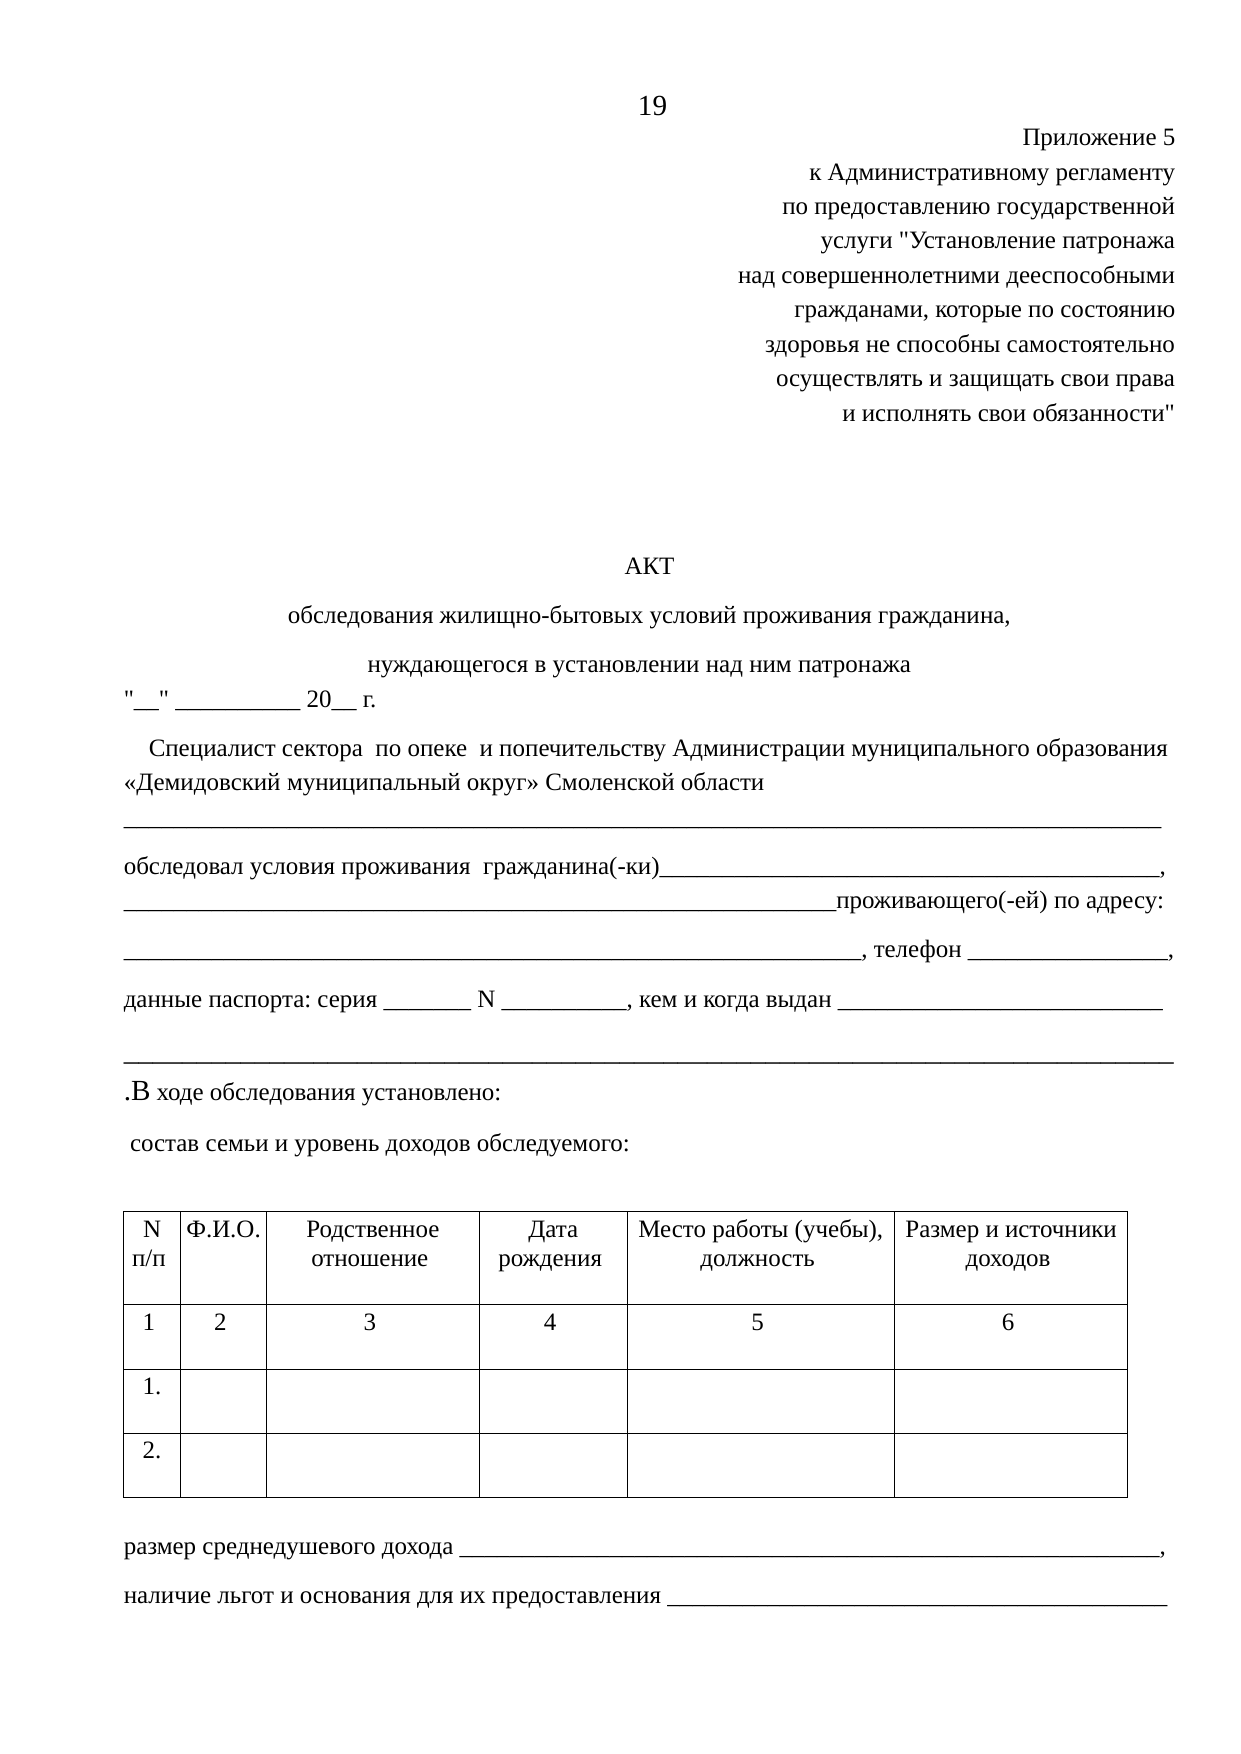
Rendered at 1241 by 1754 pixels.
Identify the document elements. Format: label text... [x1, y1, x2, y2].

text данные паспорта: серия _______ N __________, кем и когда выдан __________________________ [123, 984, 1175, 1012]
table_header [266, 1177, 479, 1211]
table_cell 2. [124, 1434, 180, 1497]
table_cell Родственное отношение [267, 1212, 479, 1304]
text АКТ [123, 517, 1175, 580]
table_cell [181, 1370, 266, 1433]
table_cell [895, 1434, 1127, 1497]
table_cell Размер и источники доходов [895, 1212, 1127, 1304]
table_header [479, 1177, 627, 1211]
table_header [124, 1177, 180, 1211]
text наличие льгот и основания для их предоставления ________________________________________ [123, 1580, 1175, 1609]
table_cell [267, 1370, 479, 1433]
text ___________________________________________________________, телефон ________________, [123, 934, 1175, 963]
text ________________________________________________________________________.В ходе обследования установлено: [123, 1033, 1175, 1106]
table_header [180, 1177, 266, 1211]
text нуждающегося в установлении над ним патронажа "__" __________ 20__ г. [123, 649, 1175, 713]
table_cell 6 [895, 1305, 1127, 1368]
table_cell 5 [628, 1305, 894, 1368]
text Приложение 5 к Административному регламенту по предоставлению государственной услуги "Установление патронажа над совершеннолетними дееспособными гражданами, которые по состоянию здоровья не способны самостоятельно осуществлять и защищать свои права и исполнять свои обязанности" [123, 122, 1175, 496]
text обследования жилищно-бытовых условий проживания гражданина, [123, 600, 1175, 629]
table_cell [895, 1370, 1127, 1433]
table_header [894, 1177, 1127, 1211]
table_cell [267, 1434, 479, 1497]
table_cell 3 [267, 1305, 479, 1368]
table_cell 4 [480, 1305, 627, 1368]
table_cell [480, 1434, 627, 1497]
table_cell Ф.И.О. [181, 1212, 266, 1304]
text Специалист сектора по опеке и попечительству Администрации муниципального образования «Демидовский муниципальный округ» Смоленской области ___________________________________________________________________________________ [123, 733, 1175, 831]
table_cell [181, 1434, 266, 1497]
table_cell [628, 1434, 894, 1497]
table_cell N п/п [124, 1212, 180, 1304]
table_header [627, 1177, 894, 1211]
table_cell [480, 1370, 627, 1433]
text обследовал условия проживания гражданина(-ки)________________________________________, _________________________________________________________проживающего(-ей) по адресу: [123, 851, 1175, 914]
table_cell 1. [124, 1370, 180, 1433]
table_cell 1 [124, 1305, 180, 1368]
table_cell [628, 1370, 894, 1433]
table_cell 2 [181, 1305, 266, 1368]
table_cell Место работы (учебы), должность [628, 1212, 894, 1304]
text размер среднедушевого дохода ________________________________________________________, [123, 1497, 1175, 1560]
table_cell Дата рождения [480, 1212, 627, 1304]
text состав семьи и уровень доходов обследуемого: [123, 1128, 1175, 1156]
